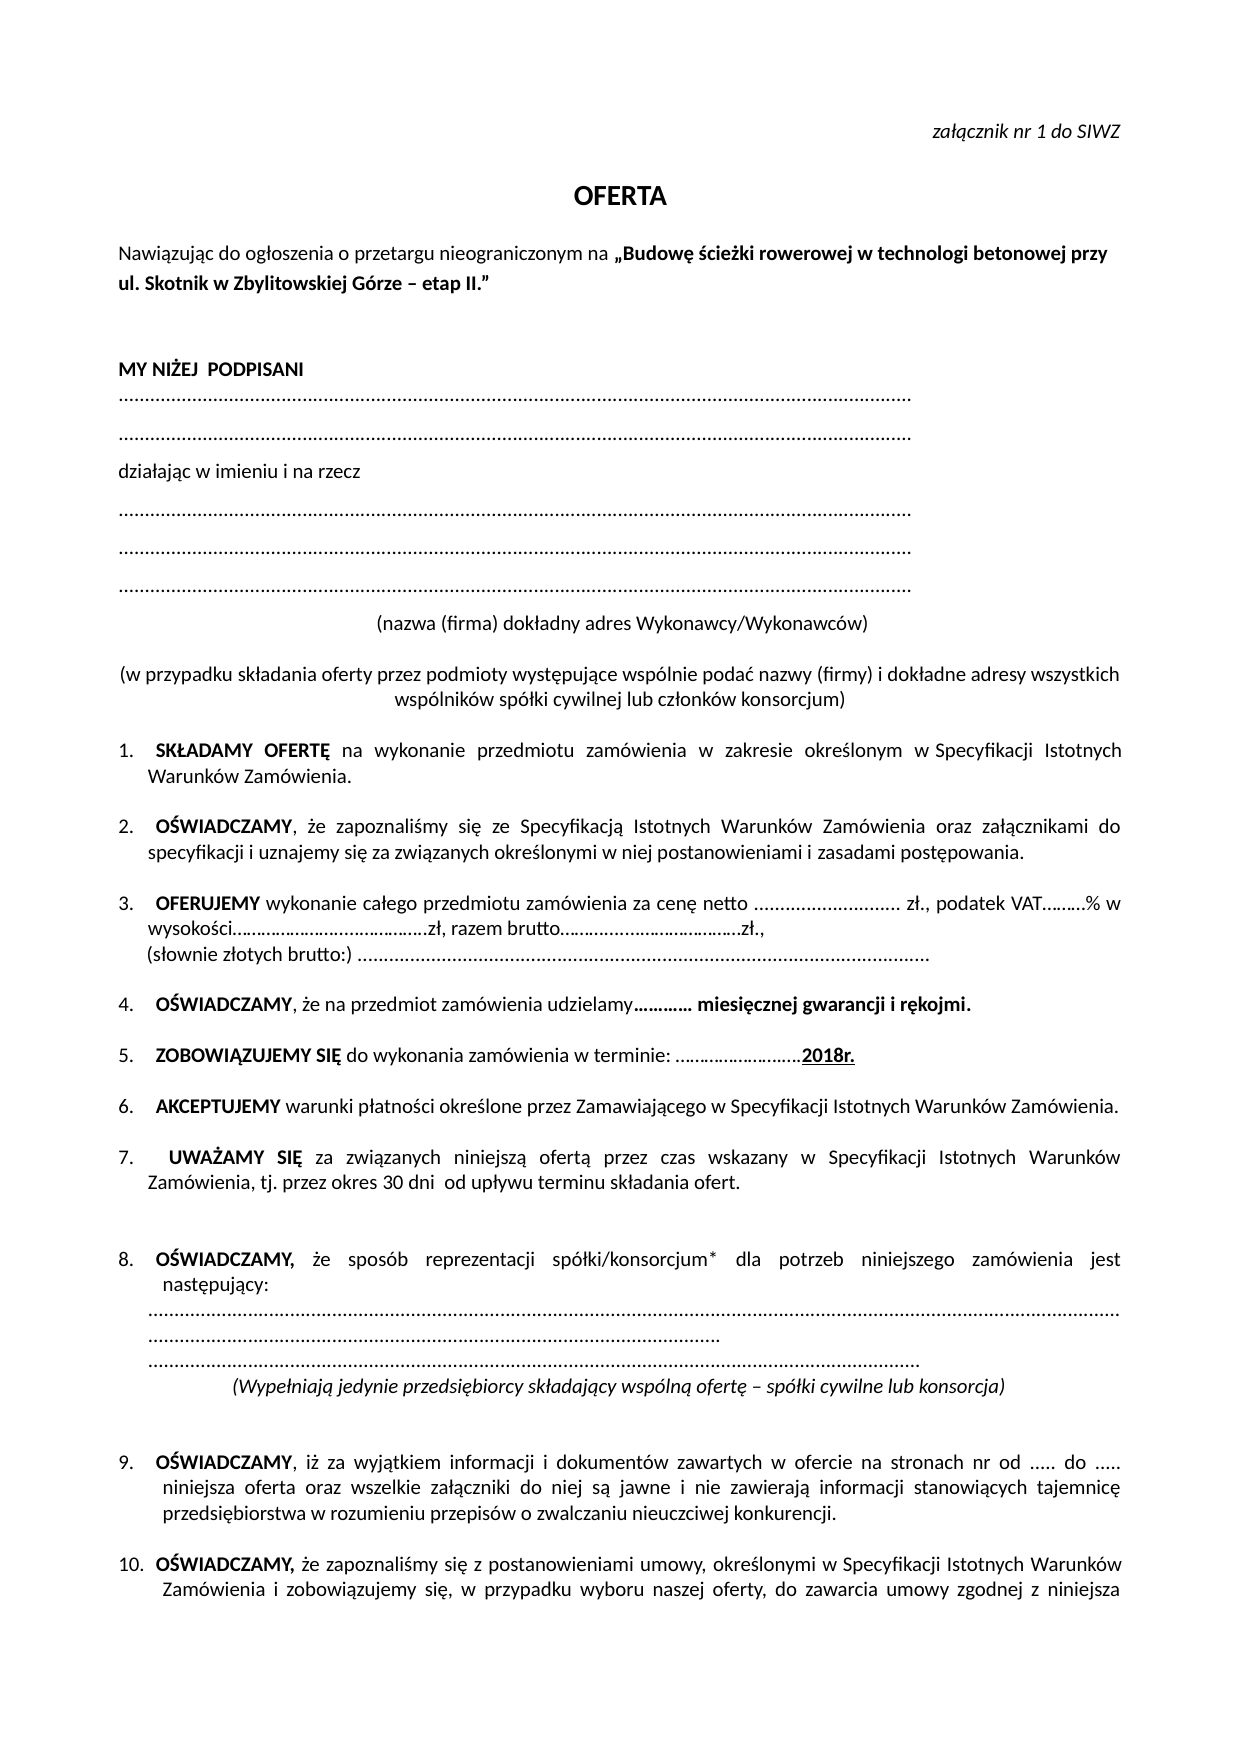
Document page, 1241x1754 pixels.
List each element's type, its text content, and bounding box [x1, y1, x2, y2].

text (Wypełniają jedynie przedsiębiorcy składający wspólną ofertę – spółki cywilne lub konsorcja) [118, 1373, 1122, 1398]
list OŚWIADCZAMY, iż za wyjątkiem informacji i dokumentów zawartych w ofercie na stronach nr od ..... do ..... niniejsza oferta oraz wszelkie załączniki do niej są jawne i nie zawierają informacji stanowiących tajemnicę przedsiębiorstwa w rozumieniu przepisów o zwalczaniu nieuczciwej konkurencji. [118, 1449, 1122, 1525]
text OFERTA [118, 177, 1122, 212]
text MY NIŻEJ PODPISANI [118, 356, 1122, 382]
text (słownie złotych brutto:) ............................................................................................................. [118, 941, 1122, 966]
list SKŁADAMY OFERTĘ na wykonanie przedmiotu zamówienia w zakresie określonym w Specyfikacji Istotnych Warunków Zamówienia. [118, 737, 1122, 788]
text ....................................................................................................................................................... [118, 382, 1122, 407]
list OŚWIADCZAMY, że zapoznaliśmy się ze Specyfikacją Istotnych Warunków Zamówienia oraz załącznikami do specyfikacji i uznajemy się za związanych określonymi w niej postanowieniami i zasadami postępowania. [118, 814, 1122, 864]
text ...................................................................................................................................................................................................................................................................................................... [148, 1297, 1122, 1347]
list UWAŻAMY SIĘ za związanych niniejszą ofertą przez czas wskazany w Specyfikacji Istotnych Warunków Zamówienia, tj. przez okres 30 dni od upływu terminu składania ofert. [118, 1144, 1122, 1195]
list ZOBOWIĄZUJEMY SIĘ do wykonania zamówienia w terminie: ………………….….2018r. [118, 1042, 1122, 1068]
text ................................................................................................................................................... [148, 1347, 1122, 1373]
list AKCEPTUJEMY warunki płatności określone przez Zamawiającego w Specyfikacji Istotnych Warunków Zamówienia. [118, 1093, 1122, 1119]
list OFERUJEMY wykonanie całego przedmiotu zamówienia za cenę netto ............................ zł., podatek VAT………% w wysokości………………….....…………..zł, razem brutto……….......…………………zł., [118, 890, 1122, 941]
text ....................................................................................................................................................... [118, 572, 1122, 598]
text (nazwa (firma) dokładny adres Wykonawcy/Wykonawców) [118, 610, 1122, 636]
text ....................................................................................................................................................... [118, 534, 1122, 559]
list OŚWIADCZAMY, że sposób reprezentacji spółki/konsorcjum* dla potrzeb niniejszego zamówienia jest następujący: [118, 1246, 1122, 1297]
list OŚWIADCZAMY, że na przedmiot zamówienia udzielamy………… miesięcznej gwarancji i rękojmi. [118, 992, 1122, 1017]
text ....................................................................................................................................................... [118, 420, 1122, 445]
text (w przypadku składania oferty przez podmioty występujące wspólnie podać nazwy (firmy) i dokładne adresy wszystkich wspólników spółki cywilnej lub członków konsorcjum) [118, 661, 1122, 712]
text ....................................................................................................................................................... [118, 496, 1122, 521]
text załącznik nr 1 do SIWZ [118, 118, 1122, 143]
text Nawiązując do ogłoszenia o przetargu nieograniczonym na „Budowę ścieżki rowerowej w technologi betonowej przy ul. Skotnik w Zbylitowskiej Górze – etap II.” [118, 240, 1123, 296]
list OŚWIADCZAMY, że zapoznaliśmy się z postanowieniami umowy, określonymi w Specyfikacji Istotnych Warunków Zamówienia i zobowiązujemy się, w przypadku wyboru naszej oferty, do zawarcia umowy zgodnej z niniejsza [118, 1551, 1122, 1602]
text działając w imieniu i na rzecz [118, 458, 1122, 483]
